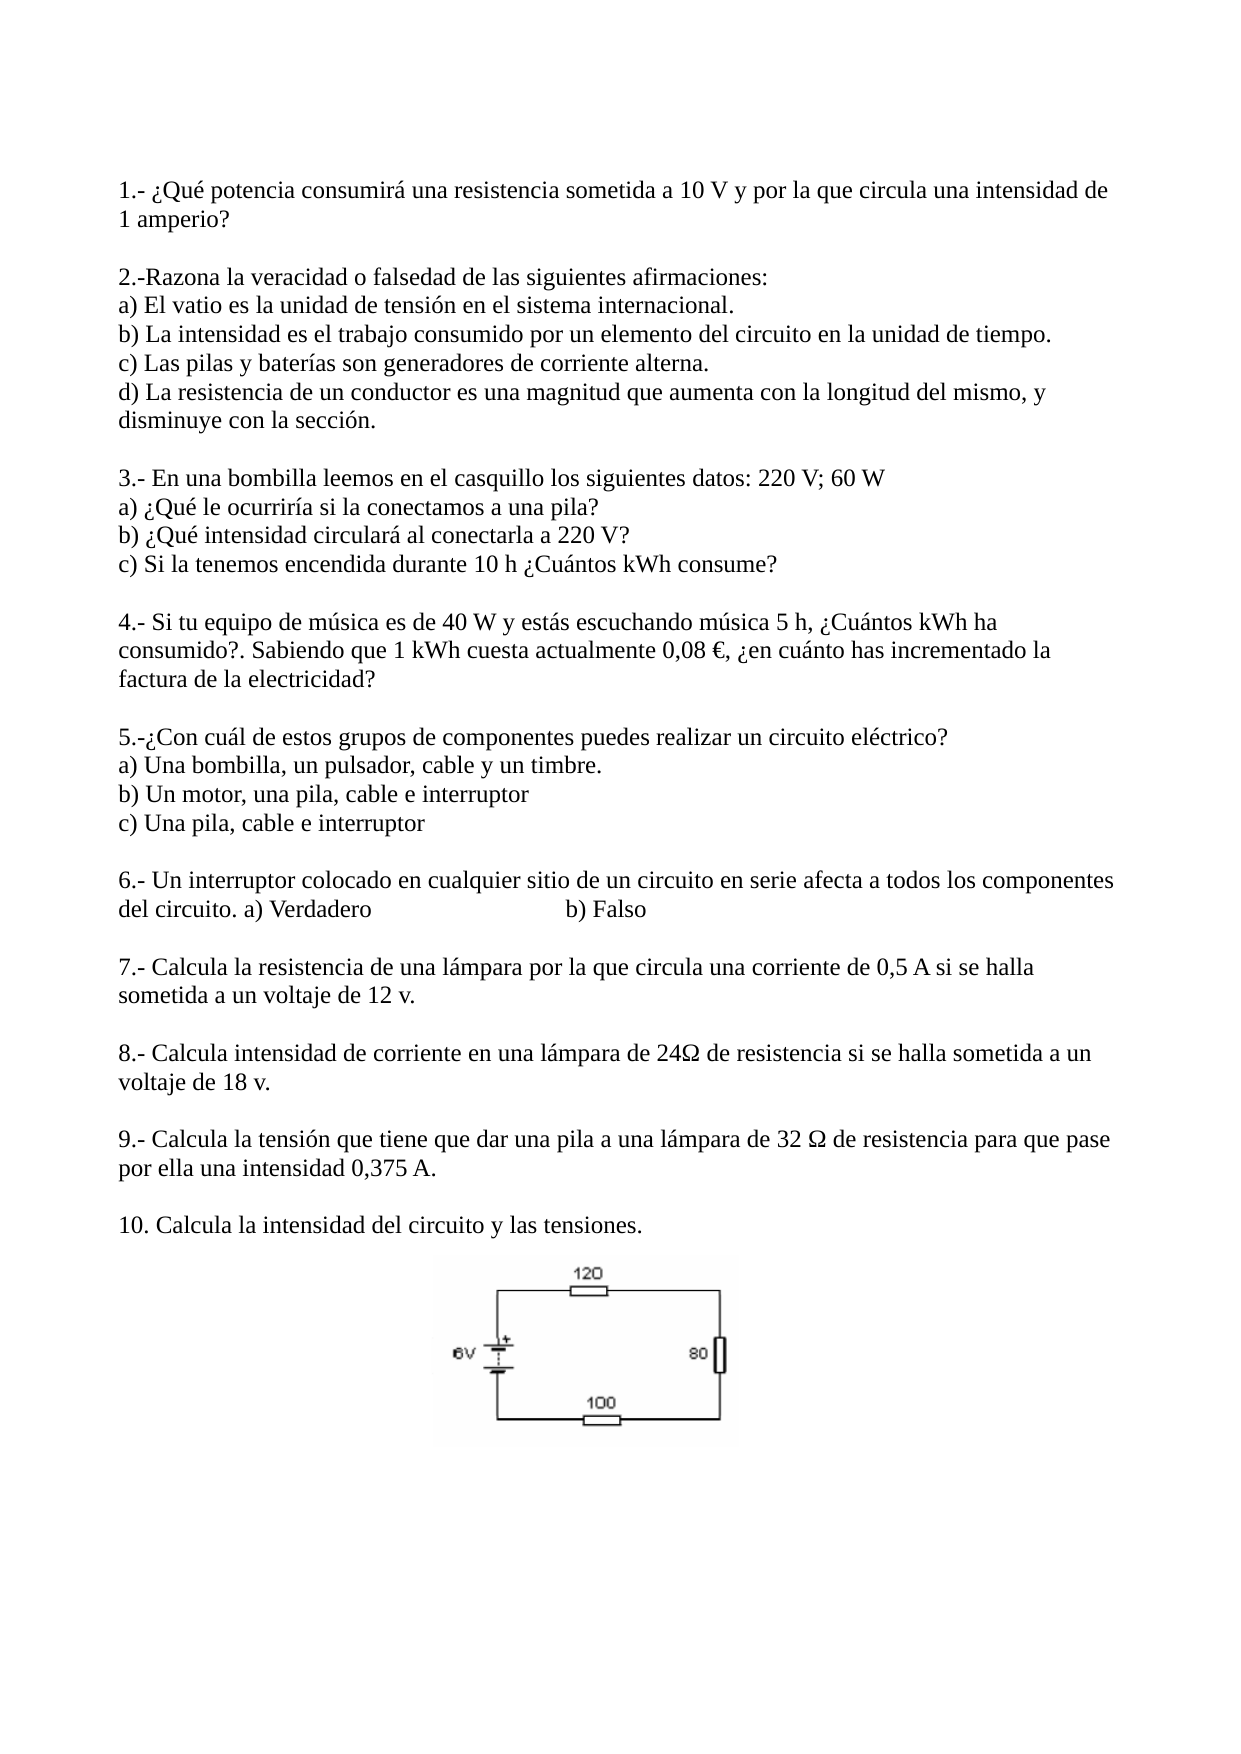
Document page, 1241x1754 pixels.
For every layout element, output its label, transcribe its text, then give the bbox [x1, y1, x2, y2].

text a) El vatio es la unidad de tensión en el sistema internacional. [118, 291, 1122, 319]
text 2.-Razona la veracidad o falsedad de las siguientes afirmaciones: [118, 262, 1122, 291]
text b) ¿Qué intensidad circulará al conectarla a 220 V? [118, 521, 1122, 549]
text c) Una pila, cable e interruptor [118, 808, 1122, 837]
text 4.- Si tu equipo de música es de 40 W y estás escuchando música 5 h, ¿Cuántos kWh ha consumido?. Sabiendo que 1 kWh cuesta actualmente 0,08 €, ¿en cuánto has incrementado la factura de la electricidad? [118, 607, 1122, 693]
text 1.- ¿Qué potencia consumirá una resistencia sometida a 10 V y por la que circula una intensidad de 1 amperio? [118, 176, 1122, 233]
text b) Un motor, una pila, cable e interruptor [118, 779, 1122, 808]
text 5.-¿Con cuál de estos grupos de componentes puedes realizar un circuito eléctrico? [118, 722, 1122, 751]
text 3.- En una bombilla leemos en el casquillo los siguientes datos: 220 V; 60 W [118, 463, 1122, 492]
text a) Una bombilla, un pulsador, cable y un timbre. [118, 751, 1122, 779]
text 7.- Calcula la resistencia de una lámpara por la que circula una corriente de 0,5 A si se halla sometida a un voltaje de 12 v. [118, 952, 1122, 1009]
text 10. Calcula la intensidad del circuito y las tensiones. [118, 1211, 1122, 1239]
text 8.- Calcula intensidad de corriente en una lámpara de 24Ω de resistencia si se halla sometida a un voltaje de 18 v. [118, 1038, 1122, 1096]
text 6.- Un interruptor colocado en cualquier sitio de un circuito en serie afecta a todos los componentes del circuito. a) Verdadero b) Falso [118, 866, 1122, 923]
picture [119, 1255, 977, 1470]
text b) La intensidad es el trabajo consumido por un elemento del circuito en la unidad de tiempo. [118, 319, 1122, 348]
text c) Las pilas y baterías son generadores de corriente alterna. [118, 348, 1122, 377]
text a) ¿Qué le ocurriría si la conectamos a una pila? [118, 492, 1122, 521]
text c) Si la tenemos encendida durante 10 h ¿Cuántos kWh consume? [118, 549, 1122, 578]
text d) La resistencia de un conductor es una magnitud que aumenta con la longitud del mismo, y disminuye con la sección. [118, 377, 1122, 434]
text 9.- Calcula la tensión que tiene que dar una pila a una lámpara de 32 Ω de resistencia para que pase por ella una intensidad 0,375 A. [118, 1124, 1122, 1182]
